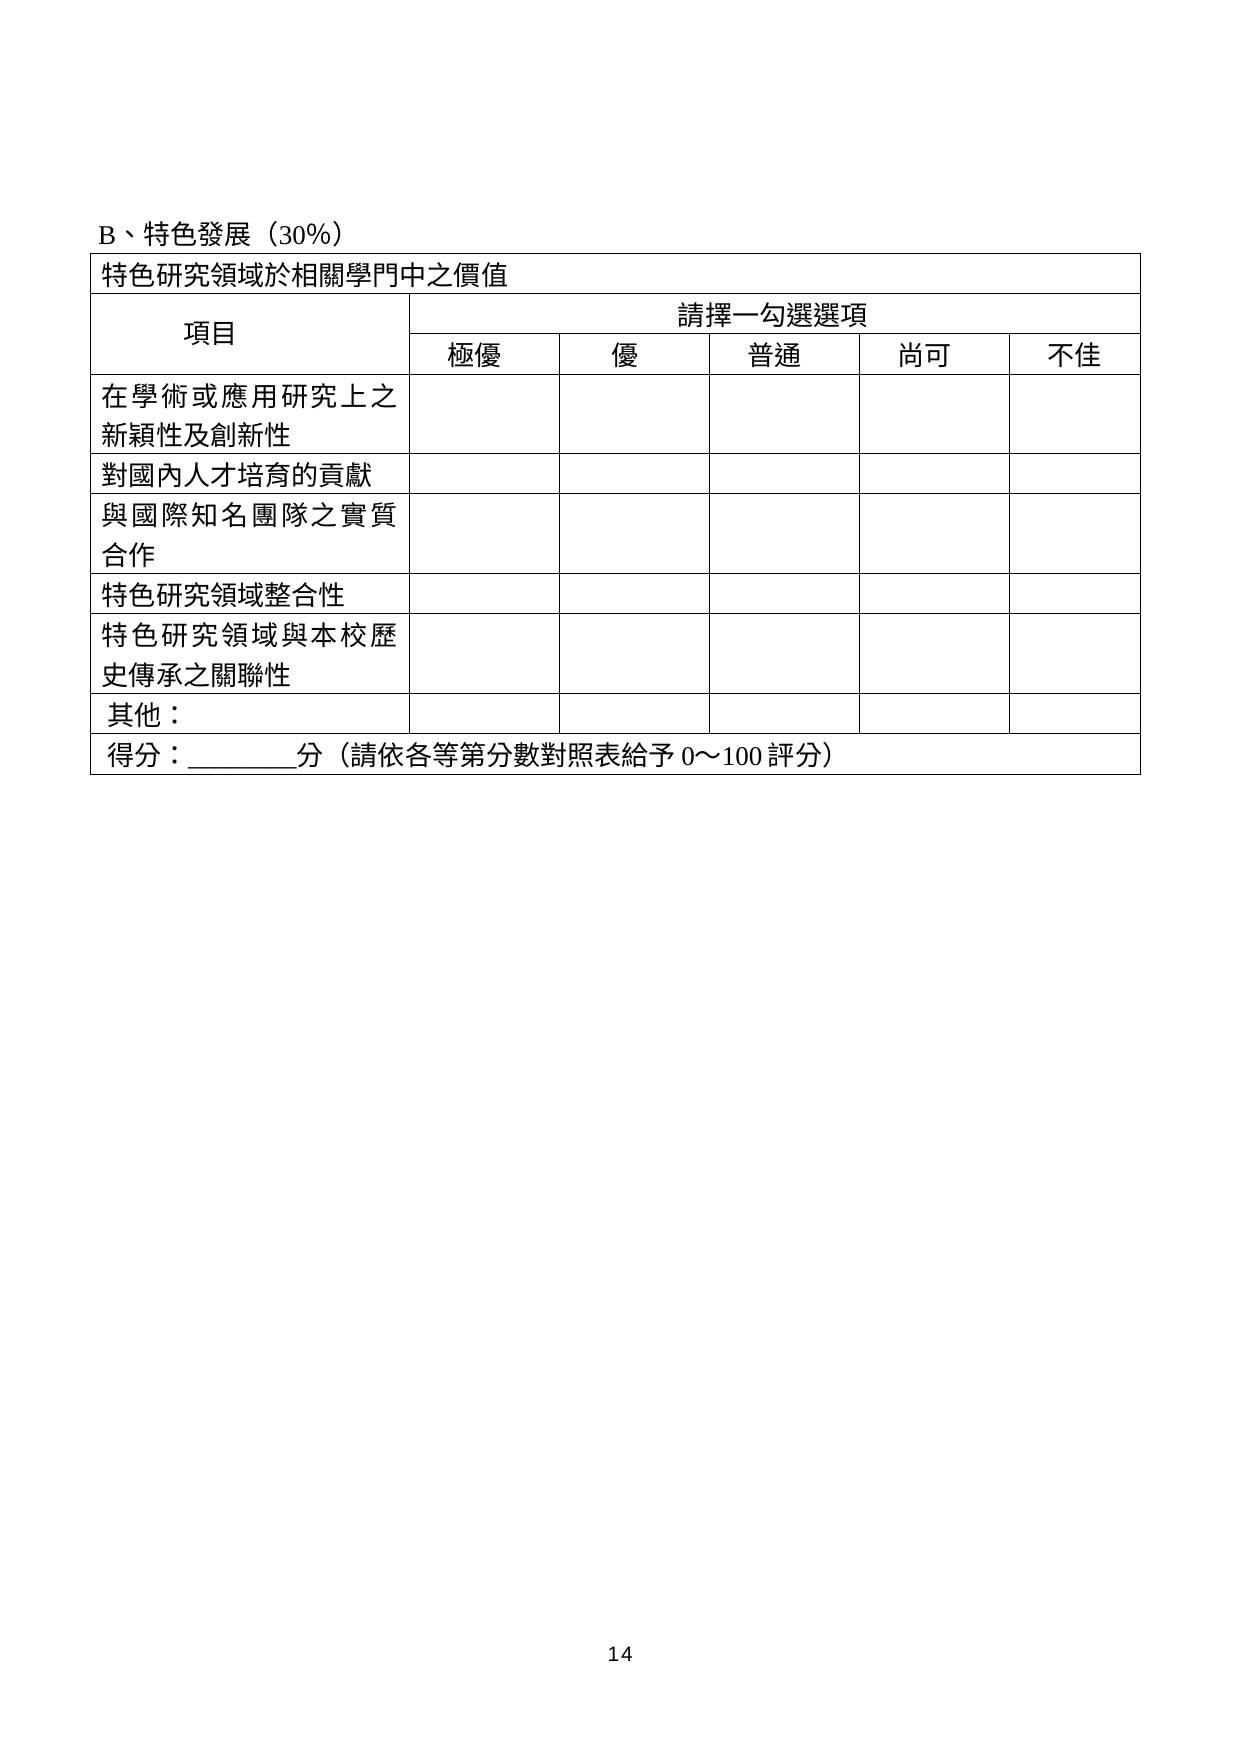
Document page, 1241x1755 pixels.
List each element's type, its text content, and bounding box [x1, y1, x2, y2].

table_cell [410, 694, 559, 733]
table_cell [410, 454, 559, 493]
table_cell [710, 375, 859, 453]
table_cell [410, 574, 559, 613]
table_cell [710, 494, 859, 573]
table_cell [1010, 494, 1140, 573]
table_cell [1010, 614, 1140, 693]
table_cell 其他： [91, 694, 409, 733]
table_cell [560, 454, 709, 493]
table_cell 特色研究領域與本校歷史傳承之關聯性 [91, 614, 409, 693]
table_cell [710, 454, 859, 493]
table_cell 得分：________分（請依各等第分數對照表給予0～100評分） [91, 734, 1140, 773]
table_cell [560, 494, 709, 573]
table_cell 普通 [710, 334, 859, 373]
table_cell [710, 614, 859, 693]
table_header 特色研究領域於相關學門中之價值 [91, 254, 1140, 293]
table_cell [1010, 375, 1140, 453]
table_cell [1010, 694, 1140, 733]
table_cell [410, 494, 559, 573]
table_cell [560, 614, 709, 693]
table_cell 與國際知名團隊之實質合作 [91, 494, 409, 573]
table_cell [860, 494, 1009, 573]
table_cell [410, 614, 559, 693]
table_cell [560, 574, 709, 613]
table_cell 不佳 [1010, 334, 1140, 373]
table_cell 優 [560, 334, 709, 373]
table_cell [710, 694, 859, 733]
text B、特色發展（30％） [98, 213, 1142, 252]
table_cell 極優 [410, 334, 559, 373]
table_cell [860, 614, 1009, 693]
table_cell [1010, 454, 1140, 493]
table_cell 請擇一勾選選項 [410, 294, 1140, 333]
table_cell [410, 375, 559, 453]
table_cell 在學術或應用研究上之新穎性及創新性 [91, 375, 409, 453]
table_cell [860, 574, 1009, 613]
table_cell 項目 [91, 294, 409, 373]
table_cell [860, 694, 1009, 733]
table_cell 對國內人才培育的貢獻 [91, 454, 409, 493]
table_cell 特色研究領域整合性 [91, 574, 409, 613]
table_cell [1010, 574, 1140, 613]
table_cell [560, 694, 709, 733]
table_cell 尚可 [860, 334, 1009, 373]
table_cell [710, 574, 859, 613]
table_cell [860, 375, 1009, 453]
table_cell [560, 375, 709, 453]
table_cell [860, 454, 1009, 493]
